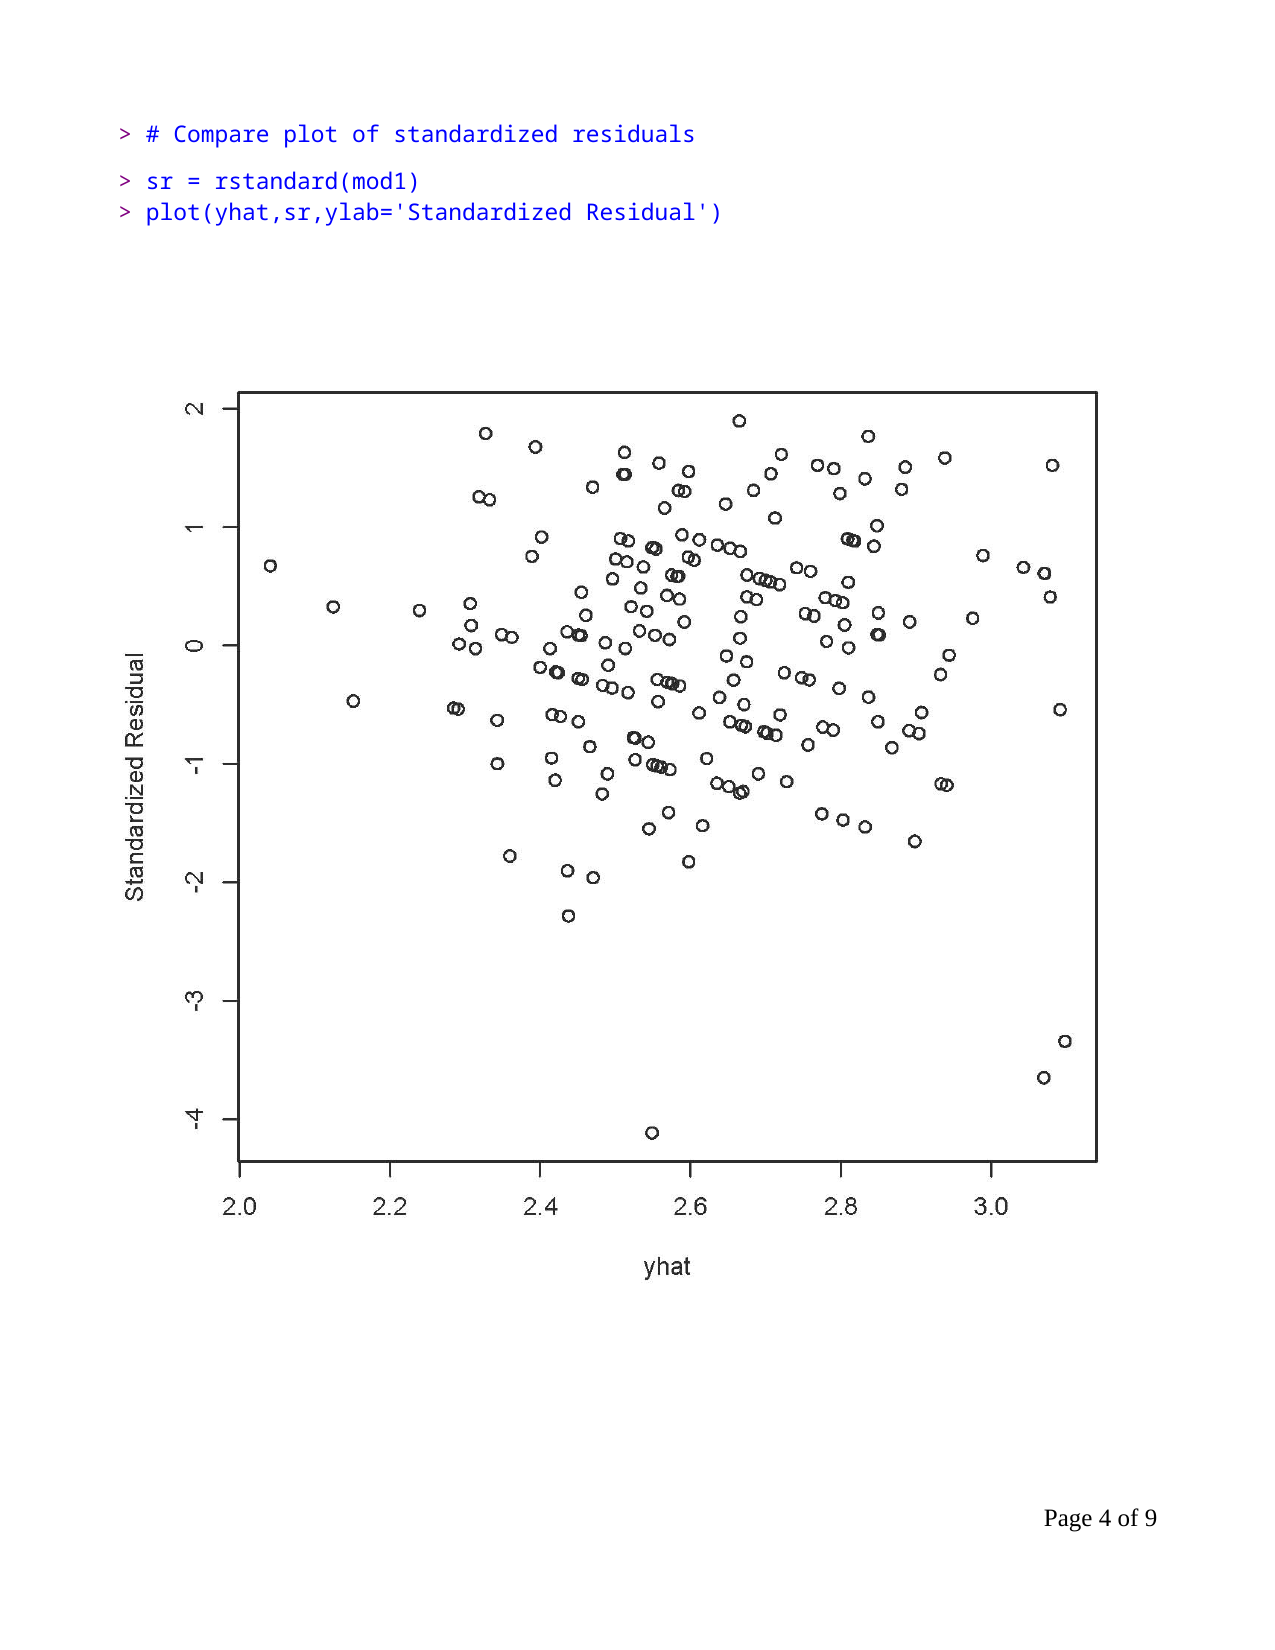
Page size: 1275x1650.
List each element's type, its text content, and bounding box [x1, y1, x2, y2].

text > plot(yhat,sr,ylab='Standardized Residual') [118, 196, 1157, 227]
picture [116, 270, 1159, 1313]
text > sr = rstandard(mod1) [118, 165, 1157, 196]
text > # Compare plot of standardized residuals [118, 118, 1160, 149]
